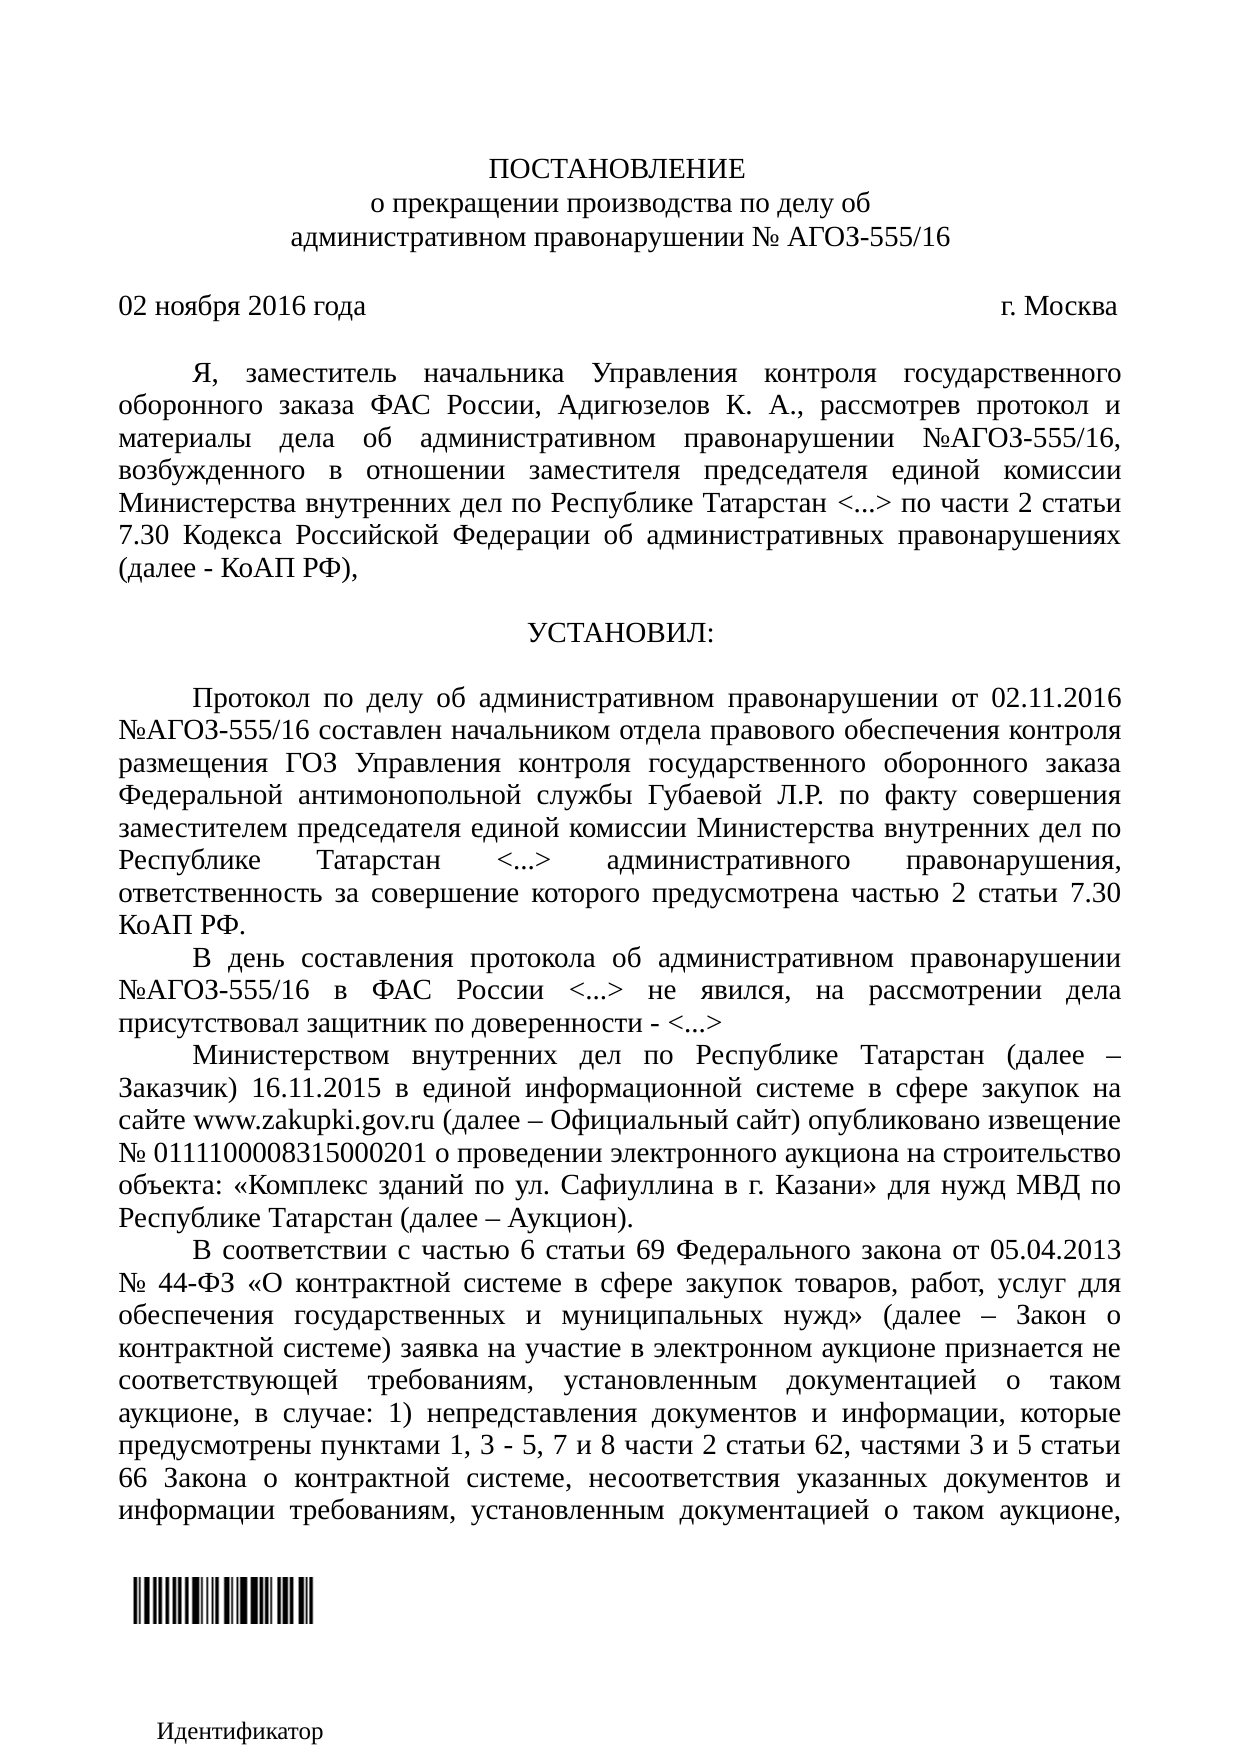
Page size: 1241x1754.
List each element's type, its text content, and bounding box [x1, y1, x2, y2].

text В соответствии с частью 6 статьи 69 Федерального закона от 05.04.2013 № 44-ФЗ «О контрактной системе в сфере закупок товаров, работ, услуг для обеспечения государственных и муниципальных нужд» (далее – Закон о контрактной системе) заявка на участие в электронном аукционе признается не соответствующей требованиям, установленным документацией о таком аукционе, в случае: 1) непредставления документов и информации, которые предусмотрены пунктами 1, 3 - 5, 7 и 8 части 2 статьи 62, частями 3 и 5 статьи 66 Закона о контрактной системе, несоответствия указанных документов и информации требованиям, установленным документацией о таком аукционе, [118, 1234, 1122, 1526]
text В день составления протокола об административном правонарушении №АГОЗ-555/16 в ФАС России <...> не явился, на рассмотрении дела присутствовал защитник по доверенности - <...> [118, 941, 1122, 1039]
text Я, заместитель начальника Управления контроля государственного оборонного заказа ФАС России, Адигюзелов К. А., рассмотрев протокол и материалы дела об административном правонарушении №АГОЗ-555/16, возбужденного в отношении заместителя председателя единой комиссии Министерства внутренних дел по Республике Татарстан <...> по части 2 статьи 7.30 Кодекса Российской Федерации об административных правонарушениях (далее - КоАП РФ), [118, 356, 1122, 584]
text Протокол по делу об административном правонарушении от 02.11.2016 №АГОЗ-555/16 составлен начальником отдела правового обеспечения контроля размещения ГОЗ Управления контроля государственного оборонного заказа Федеральной антимонопольной службы Губаевой Л.Р. по факту совершения заместителем председателя единой комиссии Министерства внутренних дел по Республике Татарстан <...> административного правонарушения, ответственность за совершение которого предусмотрена частью 2 статьи 7.30 КоАП РФ. [118, 681, 1122, 941]
text 02 ноября 2016 года г. Москва [118, 288, 1122, 322]
text ПОСТАНОВЛЕНИЕ [266, 152, 976, 185]
text о прекращении производства по делу об административном правонарушении № АГОЗ-555/16 [266, 185, 976, 252]
picture [118, 1577, 331, 1624]
text УСТАНОВИЛ: [266, 616, 976, 649]
text Министерством внутренних дел по Республике Татарстан (далее – Заказчик) 16.11.2015 в единой информационной системе в сфере закупок на сайте www.zakupki.gov.ru (далее – Официальный сайт) опубликовано извещение № 0111100008315000201 о проведении электронного аукциона на строительство объекта: «Комплекс зданий по ул. Сафиуллина в г. Казани» для нужд МВД по Республике Татарстан (далее – Аукцион). [118, 1039, 1122, 1234]
